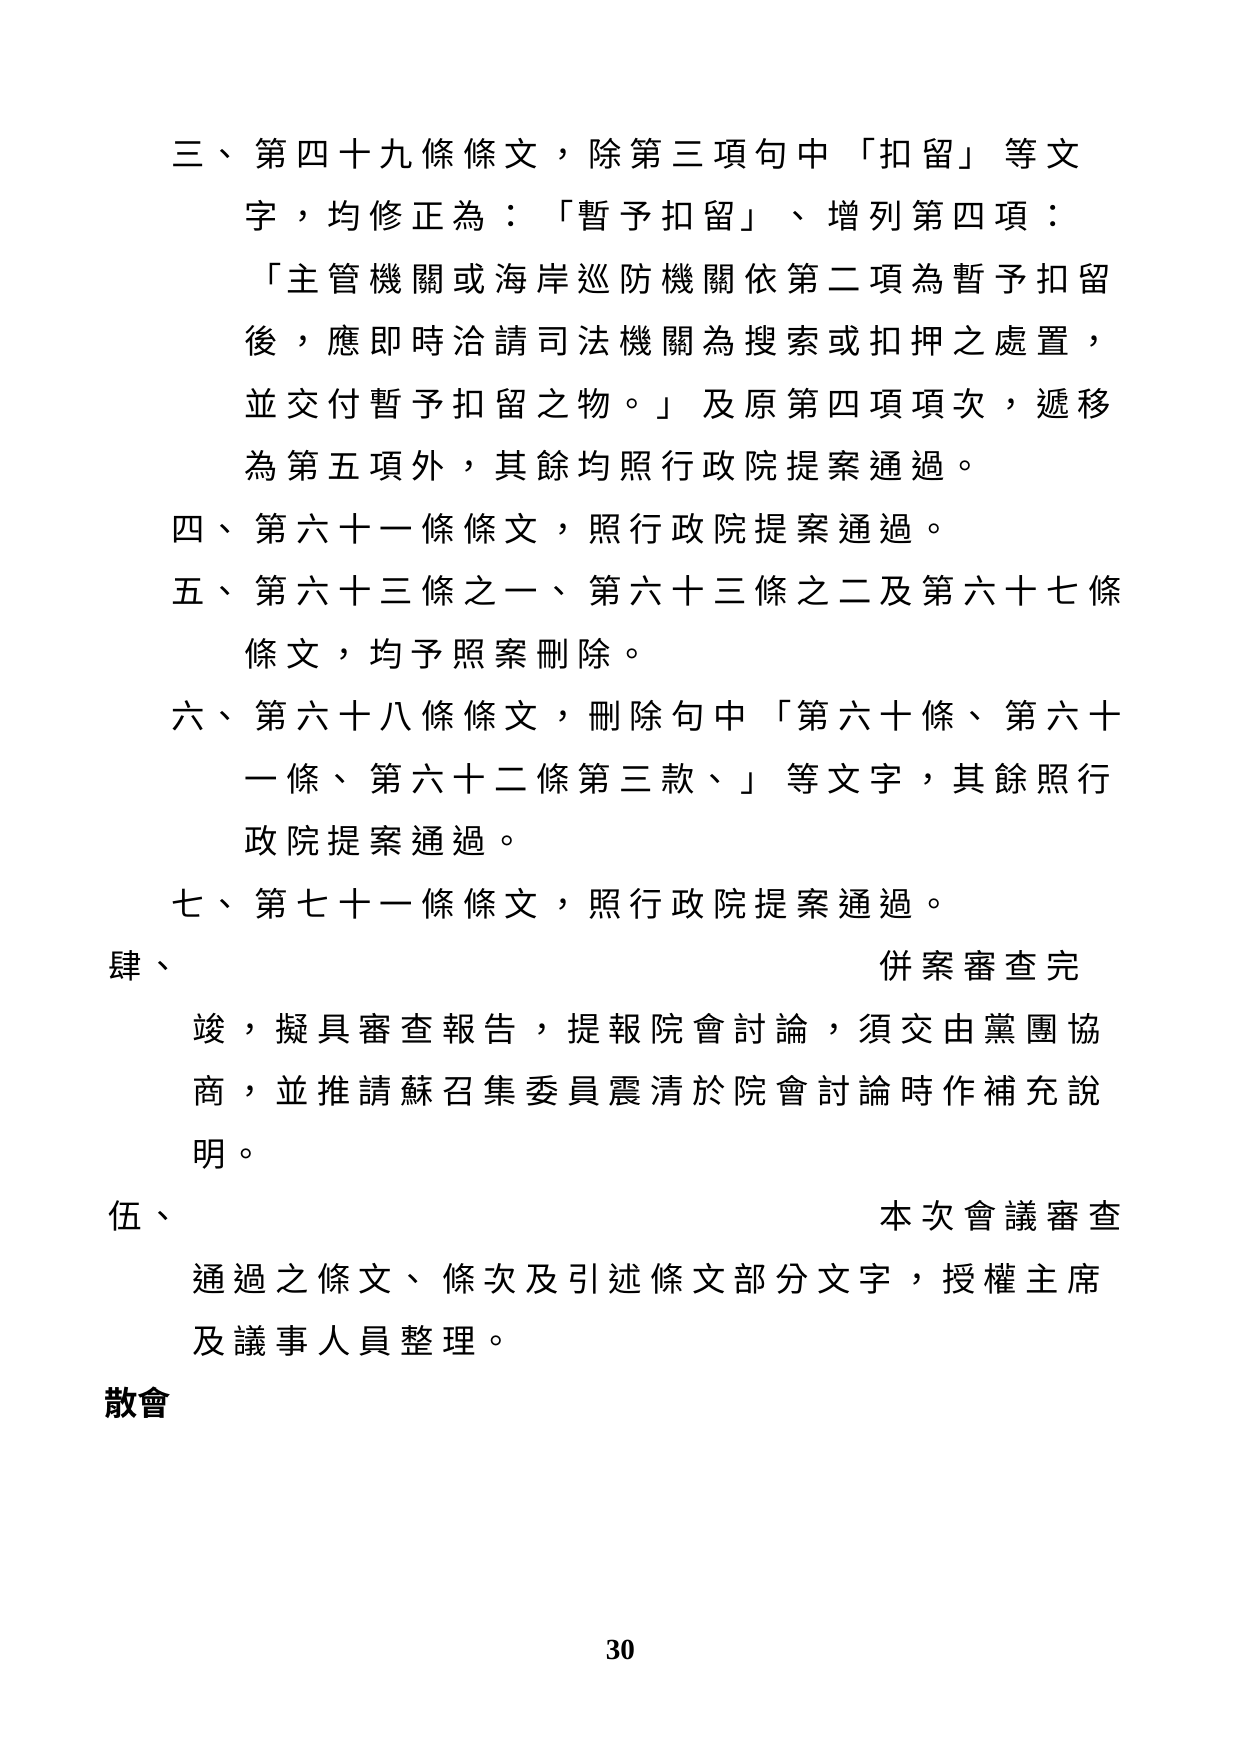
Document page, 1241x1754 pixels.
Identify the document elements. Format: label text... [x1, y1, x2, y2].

list 併案審查完竣，擬具審查報告，提報院會討論，須交由黨團協商，並推請蘇召集委員震清於院會討論時作補充說明。 [104, 923, 1136, 1173]
text 四、第六十一條條文，照行政院提案通過。 [163, 485, 1136, 548]
text 三、第四十九條條文，除第三項句中「扣留」等文字，均修正為：「暫予扣留」、增列第四項：「主管機關或海岸巡防機關依第二項為暫予扣留後，應即時洽請司法機關為搜索或扣押之處置，並交付暫予扣留之物。」及原第四項項次，遞移為第五項外，其餘均照行政院提案通過。 [163, 110, 1136, 485]
text 六、第六十八條條文，刪除句中「第六十條、第六十一條、第六十二條第三款、」等文字，其餘照行政院提案通過。 [163, 673, 1136, 860]
text 五、第六十三條之一、第六十三條之二及第六十七條條文，均予照案刪除。 [163, 548, 1136, 673]
list 本次會議審查通過之條文、條次及引述條文部分文字，授權主席及議事人員整理。 [104, 1173, 1136, 1360]
text 散會 [1, 1375, 1136, 1425]
text 七、第七十一條條文，照行政院提案通過。 [163, 860, 1136, 923]
